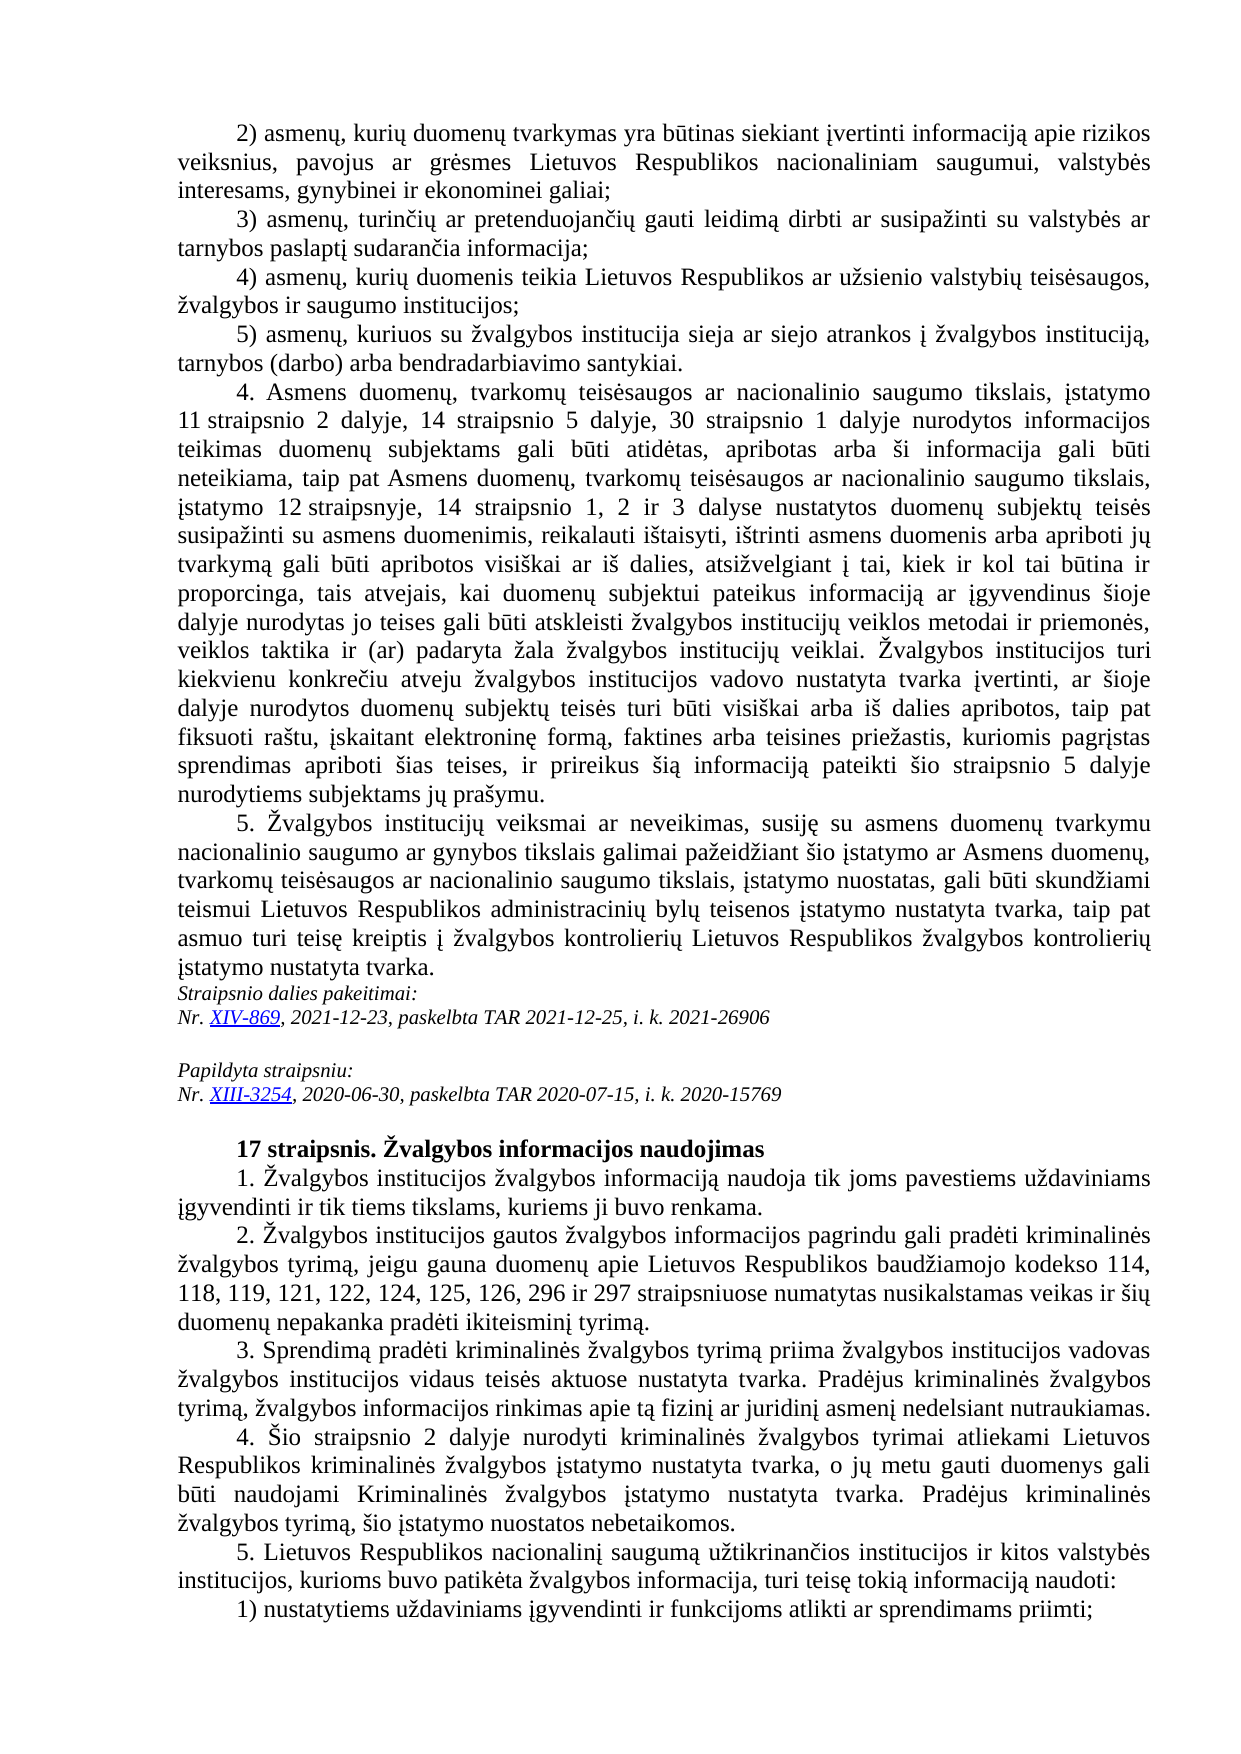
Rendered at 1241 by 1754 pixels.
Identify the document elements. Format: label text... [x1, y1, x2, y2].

text 1) nustatytiems uždaviniams įgyvendinti ir funkcijoms atlikti ar sprendimams priimti; [177, 1594, 1152, 1623]
text 5) asmenų, kuriuos su žvalgybos institucija sieja ar siejo atrankos į žvalgybos instituciją, tarnybos (darbo) arba bendradarbiavimo santykiai. [177, 319, 1152, 377]
text Nr. XIV-869, 2021-12-23, paskelbta TAR 2021-12-25, i. k. 2021-26906 [177, 1005, 1152, 1029]
text 3) asmenų, turinčių ar pretenduojančių gauti leidimą dirbti ar susipažinti su valstybės ar tarnybos paslaptį sudarančia informacija; [177, 204, 1152, 262]
text Papildyta straipsniu: [177, 1057, 1152, 1082]
text 3. Sprendimą pradėti kriminalinės žvalgybos tyrimą priima žvalgybos institucijos vadovas žvalgybos institucijos vidaus teisės aktuose nustatyta tvarka. Pradėjus kriminalinės žvalgybos tyrimą, žvalgybos informacijos rinkimas apie tą fizinį ar juridinį asmenį nedelsiant nutraukiamas. [177, 1336, 1152, 1422]
text 4) asmenų, kurių duomenis teikia Lietuvos Respublikos ar užsienio valstybių teisėsaugos, žvalgybos ir saugumo institucijos; [177, 262, 1152, 319]
text 5. Lietuvos Respublikos nacionalinį saugumą užtikrinančios institucijos ir kitos valstybės institucijos, kurioms buvo patikėta žvalgybos informacija, turi teisę tokią informaciją naudoti: [177, 1537, 1152, 1594]
text 4. Šio straipsnio 2 dalyje nurodyti kriminalinės žvalgybos tyrimai atliekami Lietuvos Respublikos kriminalinės žvalgybos įstatymo nustatyta tvarka, o jų metu gauti duomenys gali būti naudojami Kriminalinės žvalgybos įstatymo nustatyta tvarka. Pradėjus kriminalinės žvalgybos tyrimą, šio įstatymo nuostatos nebetaikomos. [177, 1422, 1152, 1537]
text 2. Žvalgybos institucijos gautos žvalgybos informacijos pagrindu gali pradėti kriminalinės žvalgybos tyrimą, jeigu gauna duomenų apie Lietuvos Respublikos baudžiamojo kodekso 114, 118, 119, 121, 122, 124, 125, 126, 296 ir 297 straipsniuose numatytas nusikalstamas veikas ir šių duomenų nepakanka pradėti ikiteisminį tyrimą. [177, 1221, 1152, 1336]
text Nr. XIII-3254, 2020-06-30, paskelbta TAR 2020-07-15, i. k. 2020-15769 [177, 1082, 1152, 1106]
text 2) asmenų, kurių duomenų tvarkymas yra būtinas siekiant įvertinti informaciją apie rizikos veiksnius, pavojus ar grėsmes Lietuvos Respublikos nacionaliniam saugumui, valstybės interesams, gynybinei ir ekonominei galiai; [177, 118, 1152, 204]
text 4. Asmens duomenų, tvarkomų teisėsaugos ar nacionalinio saugumo tikslais, įstatymo 11 straipsnio 2 dalyje, 14 straipsnio 5 dalyje, 30 straipsnio 1 dalyje nurodytos informacijos teikimas duomenų subjektams gali būti atidėtas, apribotas arba ši informacija gali būti neteikiama, taip pat Asmens duomenų, tvarkomų teisėsaugos ar nacionalinio saugumo tikslais, įstatymo 12 straipsnyje, 14 straipsnio 1, 2 ir 3 dalyse nustatytos duomenų subjektų teisės susipažinti su asmens duomenimis, reikalauti ištaisyti, ištrinti asmens duomenis arba apriboti jų tvarkymą gali būti apribotos visiškai ar iš dalies, atsižvelgiant į tai, kiek ir kol tai būtina ir proporcinga, tais atvejais, kai duomenų subjektui pateikus informaciją ar įgyvendinus šioje dalyje nurodytas jo teises gali būti atskleisti žvalgybos institucijų veiklos metodai ir priemonės, veiklos taktika ir (ar) padaryta žala žvalgybos institucijų veiklai. Žvalgybos institucijos turi kiekvienu konkrečiu atveju žvalgybos institucijos vadovo nustatyta tvarka įvertinti, ar šioje dalyje nurodytos duomenų subjektų teisės turi būti visiškai arba iš dalies apribotos, taip pat fiksuoti raštu, įskaitant elektroninę formą, faktines arba teisines priežastis, kuriomis pagrįstas sprendimas apriboti šias teises, ir prireikus šią informaciją pateikti šio straipsnio 5 dalyje nurodytiems subjektams jų prašymu. [177, 377, 1152, 808]
text 17 straipsnis. Žvalgybos informacijos naudojimas [177, 1134, 1152, 1163]
text Straipsnio dalies pakeitimai: [177, 981, 1152, 1005]
text 5. Žvalgybos institucijų veiksmai ar neveikimas, susiję su asmens duomenų tvarkymu nacionalinio saugumo ar gynybos tikslais galimai pažeidžiant šio įstatymo ar Asmens duomenų, tvarkomų teisėsaugos ar nacionalinio saugumo tikslais, įstatymo nuostatas, gali būti skundžiami teismui Lietuvos Respublikos administracinių bylų teisenos įstatymo nustatyta tvarka, taip pat asmuo turi teisę kreiptis į žvalgybos kontrolierių Lietuvos Respublikos žvalgybos kontrolierių įstatymo nustatyta tvarka. [177, 808, 1152, 981]
text 1. Žvalgybos institucijos žvalgybos informaciją naudoja tik joms pavestiems uždaviniams įgyvendinti ir tik tiems tikslams, kuriems ji buvo renkama. [177, 1163, 1152, 1221]
